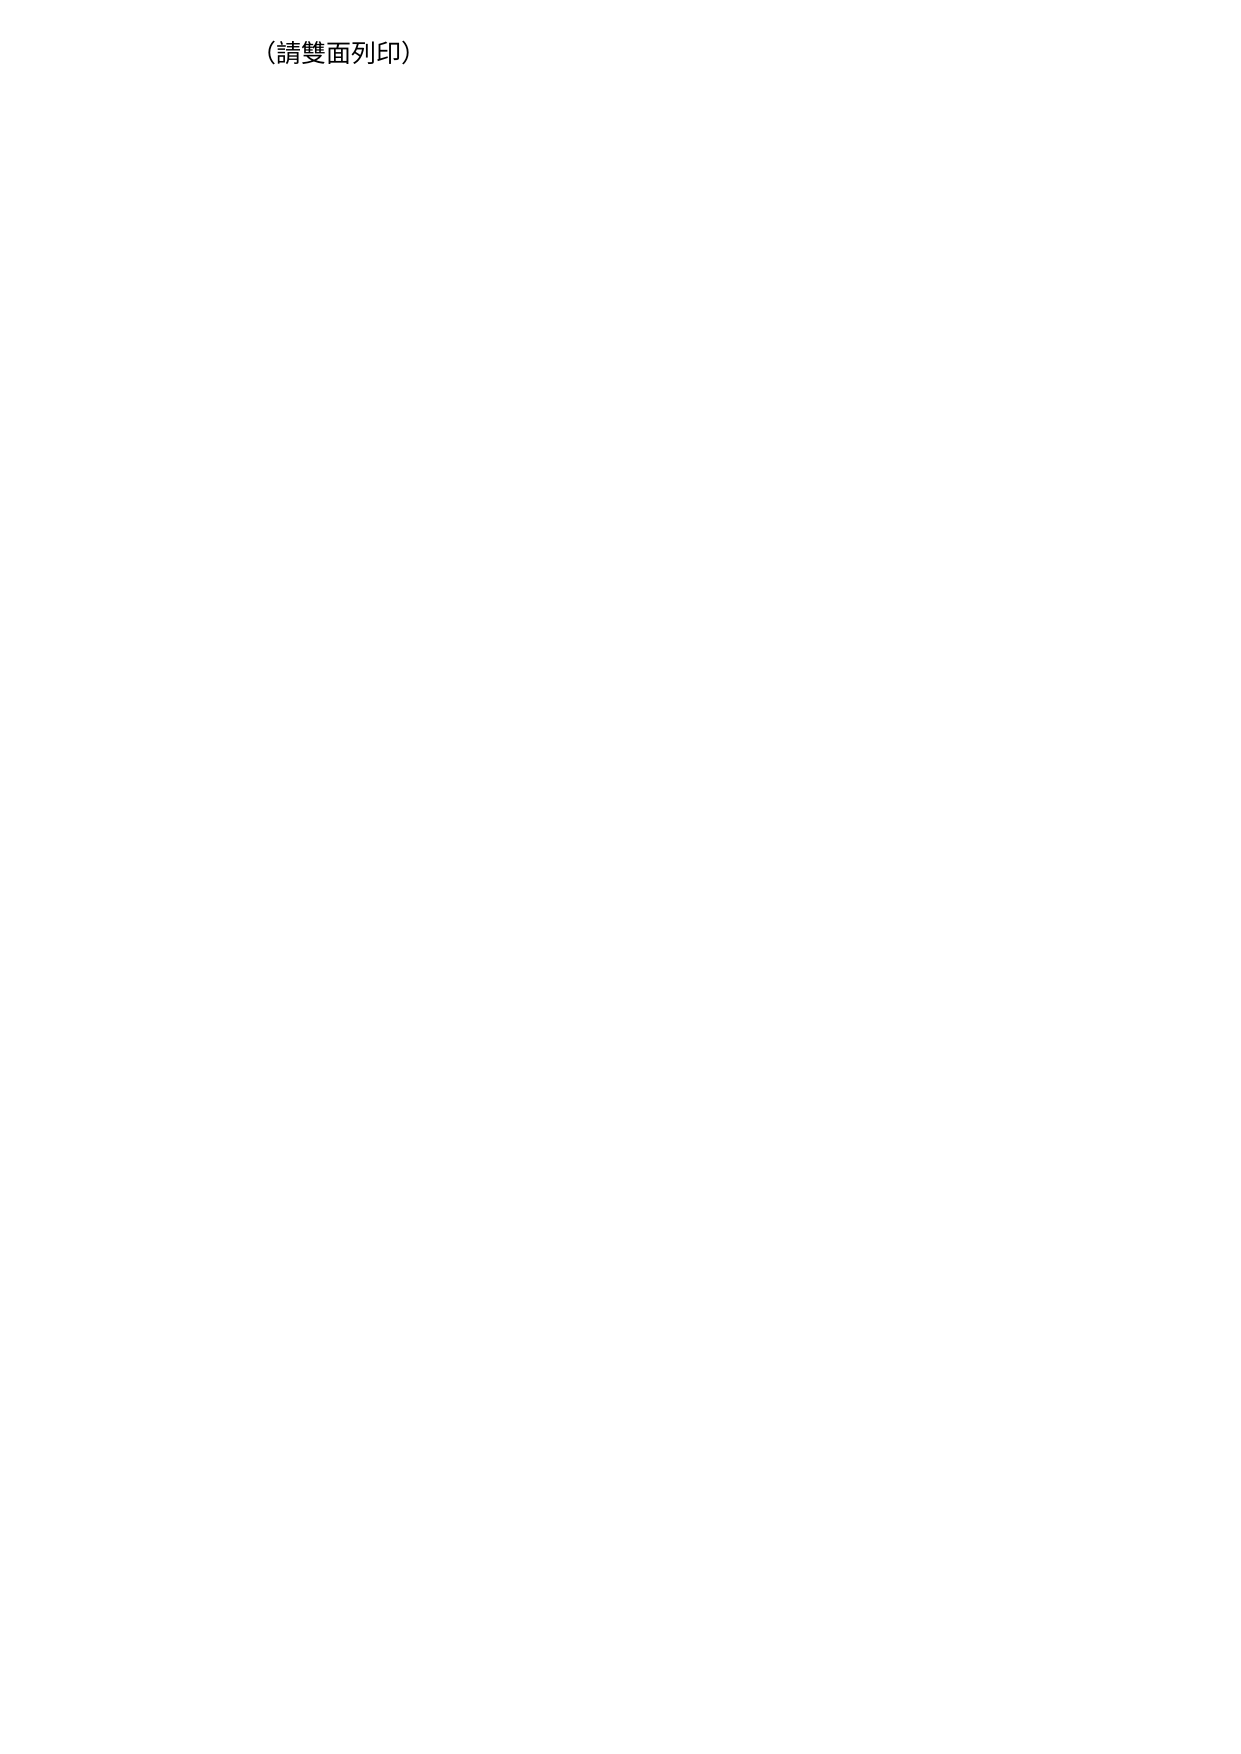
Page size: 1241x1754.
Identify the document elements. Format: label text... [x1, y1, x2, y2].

text （請雙面列印） [47, 34, 1121, 70]
